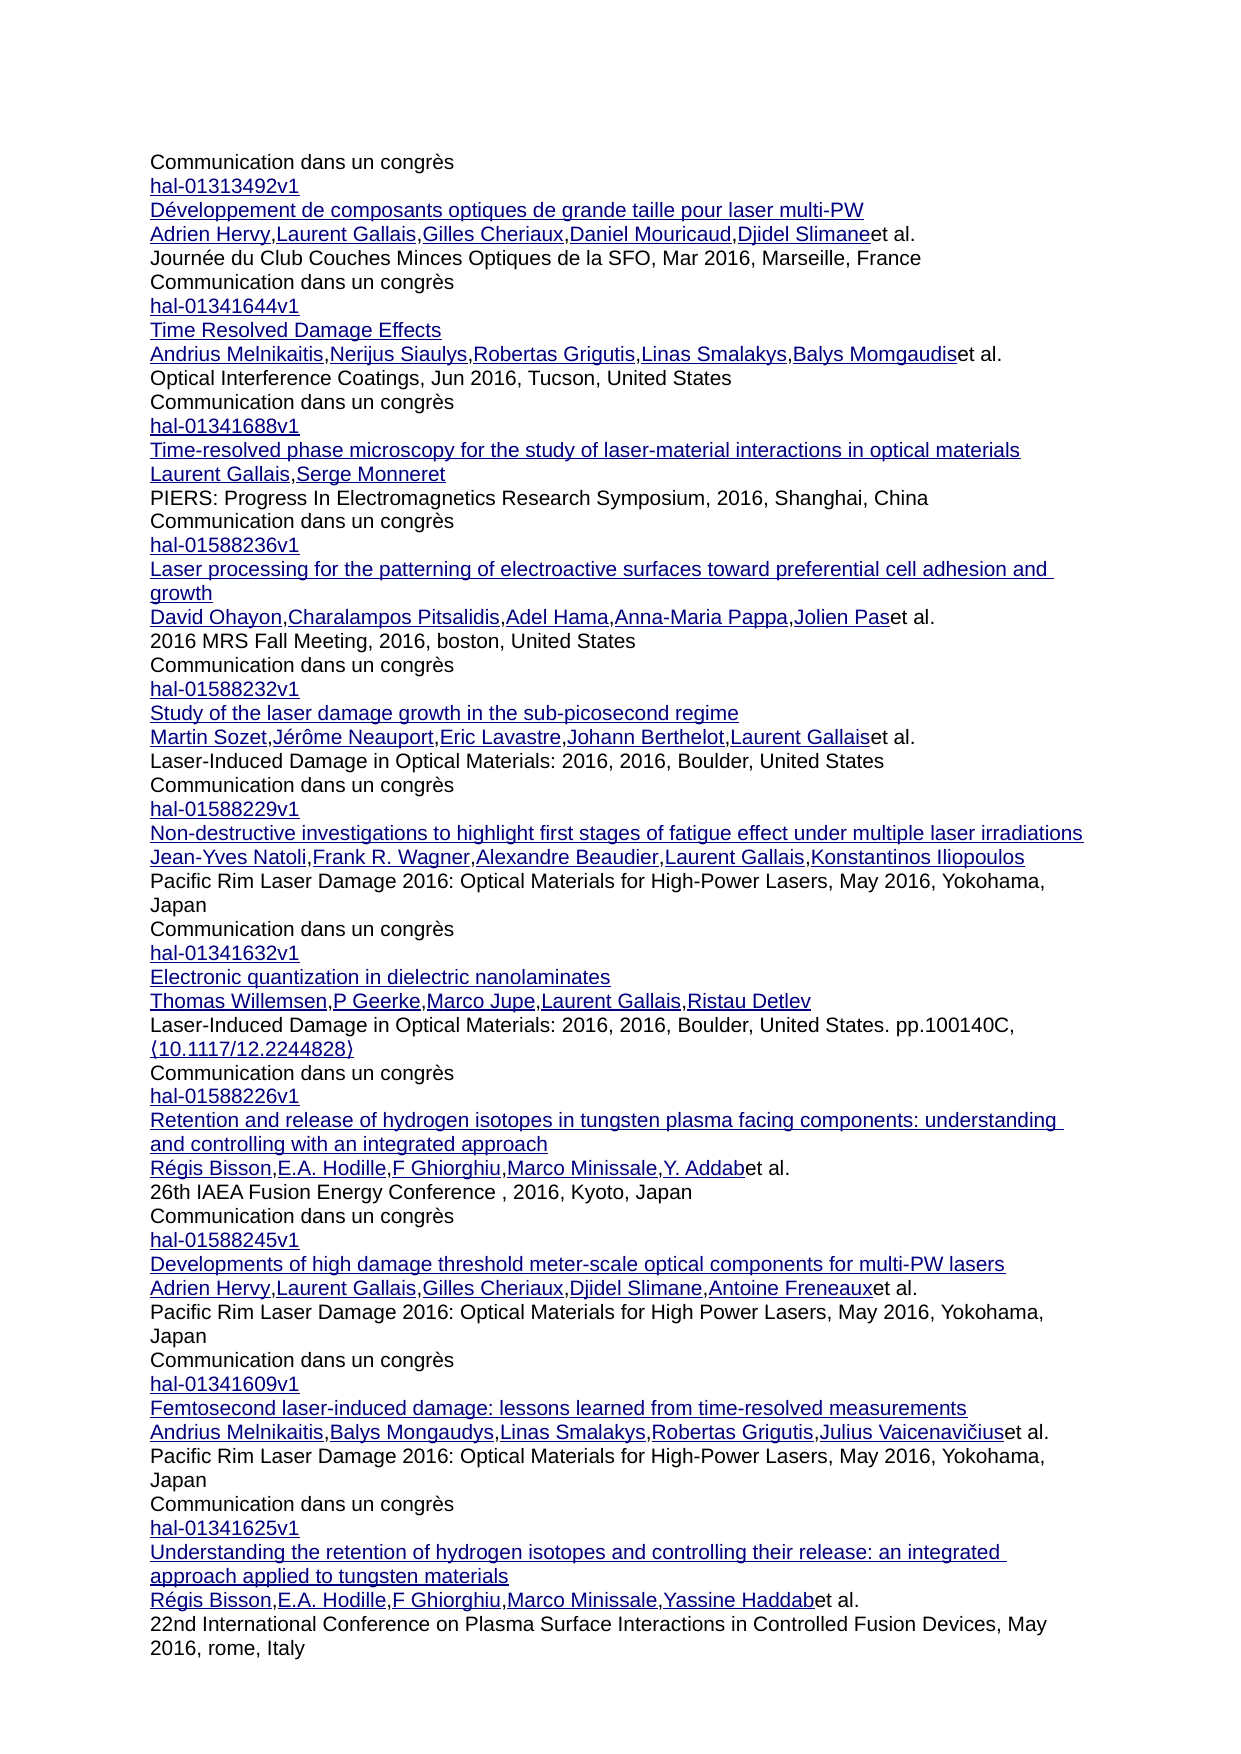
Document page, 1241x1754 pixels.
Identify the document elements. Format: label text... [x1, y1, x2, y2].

table_cell Time-resolved phase microscopy for the study of laser-material interactions in optical materials Laurent Gallais,Serge Monneret PIERS: Progress In Electromagnetics Research Symposium, 2016, Shanghai, China Communication dans un congrès hal-01588236v1 [150, 438, 1090, 557]
table_cell Développement de composants optiques de grande taille pour laser multi-PW Adrien Hervy,Laurent Gallais,Gilles Cheriaux,Daniel Mouricaud,Djidel Slimaneet al. Journée du Club Couches Minces Optiques de la SFO, Mar 2016, Marseille, France Communication dans un congrès hal-01341644v1 [150, 198, 1090, 318]
table_cell Understanding the retention of hydrogen isotopes and controlling their release: an integrated approach applied to tungsten materials Régis Bisson,E.A. Hodille,F Ghiorghiu,Marco Minissale,Yassine Haddabet al. 22nd Inter­na­tional Con­fer­ence on Plasma Sur­face Inter­ac­tions in Con­trolled Fusion Devices, May 2016, rome, Italy [150, 1540, 1090, 1659]
table_cell Femtosecond laser-induced damage: lessons learned from time-resolved measurements Andrius Melnikaitis,Balys Mongaudys,Linas Smalakys,Robertas Grigutis,Julius Vaicenavičiuset al. Pacific Rim Laser Damage 2016: Optical Materials for High-Power Lasers, May 2016, Yokohama, Japan Communication dans un congrès hal-01341625v1 [150, 1396, 1090, 1539]
table_cell Study of the laser damage growth in the sub-picosecond regime Martin Sozet,Jérôme Neauport,Eric Lavastre,Johann Berthelot,Laurent Gallaiset al. Laser-Induced Damage in Optical Materials: 2016, 2016, Boulder, United States Communication dans un congrès hal-01588229v1 [150, 701, 1090, 821]
table_cell Developments of high damage threshold meter-scale optical components for multi-PW lasers Adrien Hervy,Laurent Gallais,Gilles Cheriaux,Djidel Slimane,Antoine Freneauxet al. Pacific Rim Laser Damage 2016: Optical Materials for High Power Lasers, May 2016, Yokohama, Japan Communication dans un congrès hal-01341609v1 [150, 1252, 1090, 1396]
table_cell Time Resolved Damage Effects Andrius Melnikaitis,Nerijus Siaulys,Robertas Grigutis,Linas Smalakys,Balys Momgaudiset al. Optical Interference Coatings, Jun 2016, Tucson, United States Communication dans un congrès hal-01341688v1 [150, 318, 1090, 437]
table_cell Electronic quantization in dielectric nanolaminates Thomas Willemsen,P Geerke,Marco Jupe,Laurent Gallais,Ristau Detlev Laser-Induced Damage in Optical Materials: 2016, 2016, Boulder, United States. pp.100140C, ⟨10.1117/12.2244828⟩ Communication dans un congrès hal-01588226v1 [150, 965, 1090, 1108]
table_cell Retention and release of hydrogen isotopes in tungsten plasma facing components: understanding and controlling with an integrated approach Régis Bisson,E.A. Hodille,F Ghiorghiu,Marco Minissale,Y. Addabet al. 26th IAEA Fusion Energy Conference , 2016, Kyoto, Japan Communication dans un congrès hal-01588245v1 [150, 1108, 1090, 1252]
table_cell Communication dans un congrès hal-01313492v1 [150, 150, 1090, 198]
table_cell Laser processing for the patterning of electroactive surfaces toward preferential cell adhesion and growth David Ohayon,Charalampos Pitsalidis,Adel Hama,Anna-Maria Pappa,Jolien Paset al. 2016 MRS Fall Meeting, 2016, boston, United States Communication dans un congrès hal-01588232v1 [150, 557, 1090, 701]
table_cell Non-destructive investigations to highlight first stages of fatigue effect under multiple laser irradiations Jean-Yves Natoli,Frank R. Wagner,Alexandre Beaudier,Laurent Gallais,Konstantinos Iliopoulos Pacific Rim Laser Damage 2016: Optical Materials for High-Power Lasers, May 2016, Yokohama, Japan Communication dans un congrès hal-01341632v1 [150, 821, 1090, 964]
